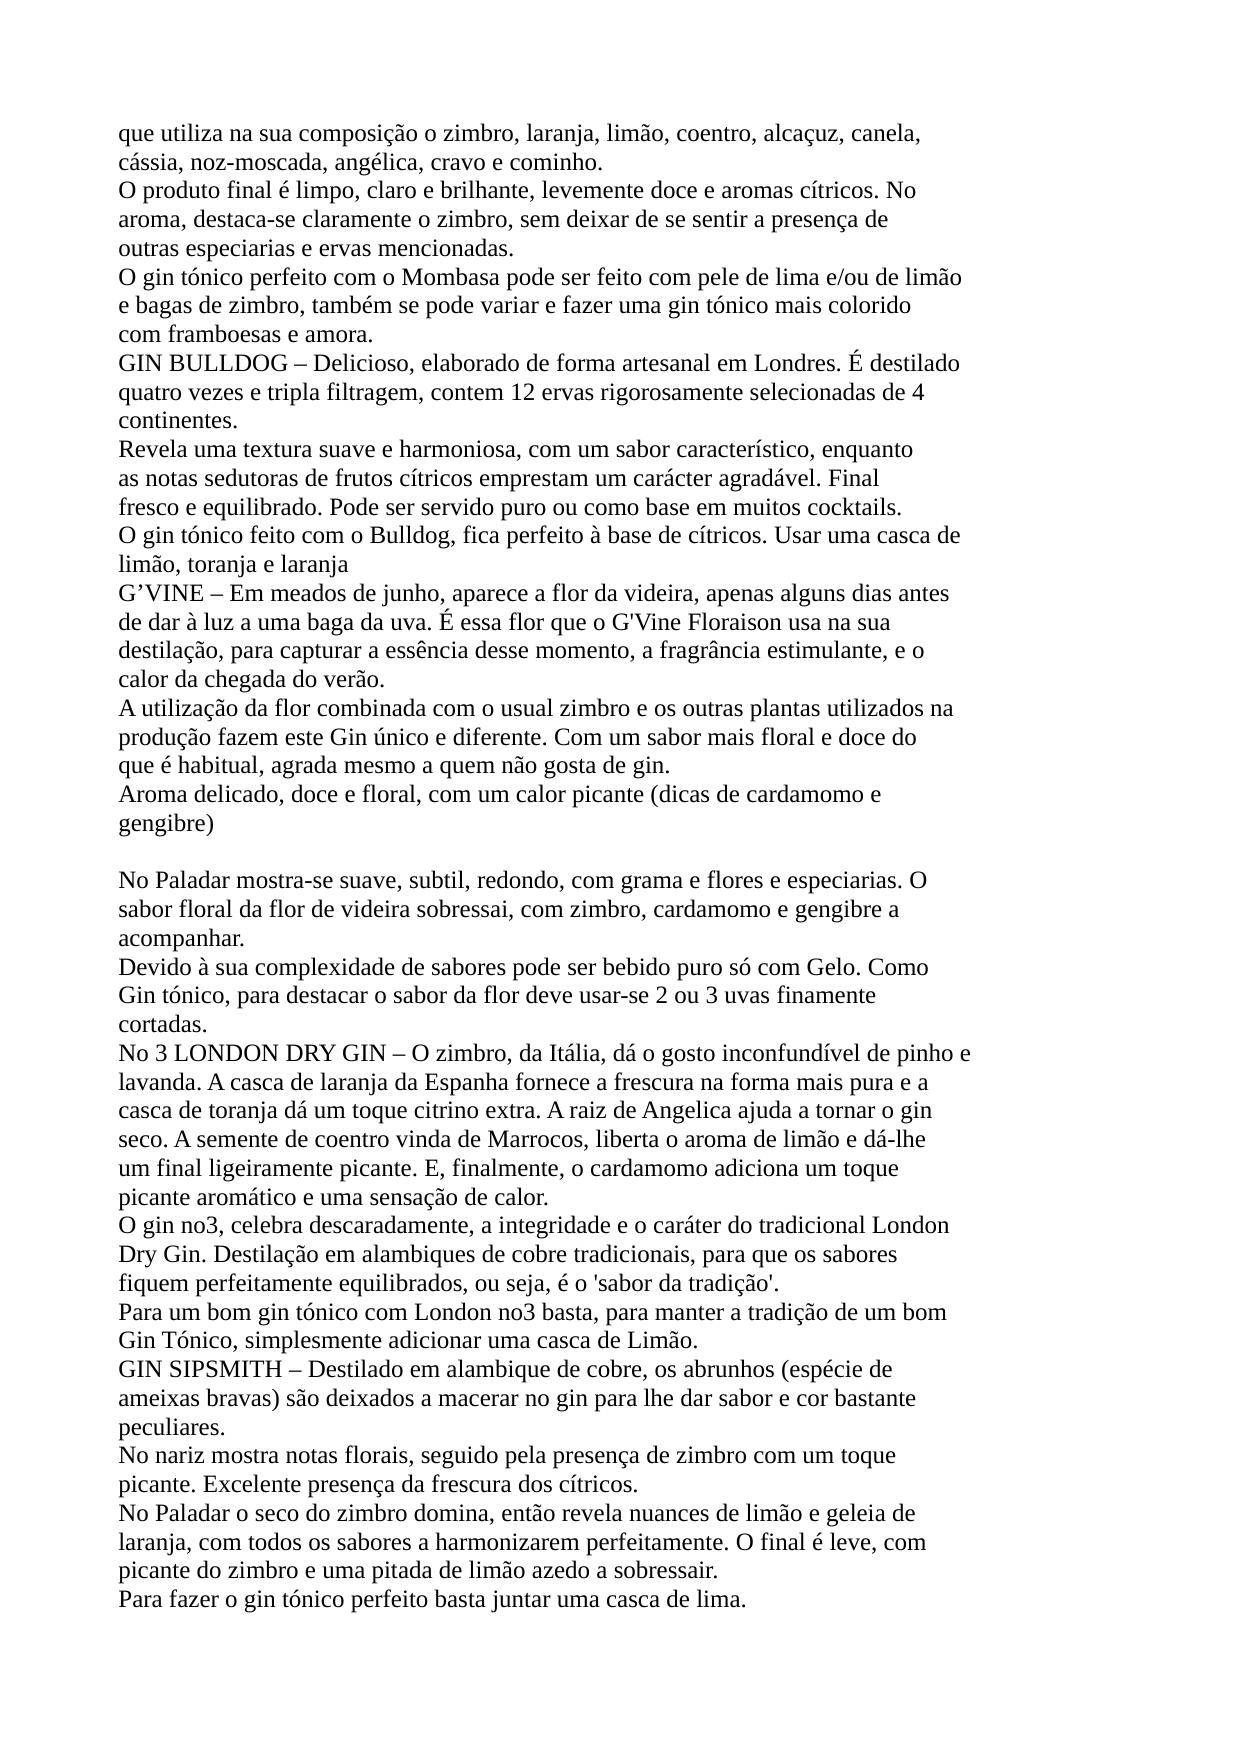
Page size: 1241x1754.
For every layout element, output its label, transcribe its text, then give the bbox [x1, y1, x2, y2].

text fresco e equilibrado. Pode ser servido puro ou como base em muitos cocktails. [118, 492, 1122, 521]
text Para um bom gin tónico com London no3 basta, para manter a tradição de um bom [118, 1297, 1122, 1326]
text calor da chegada do verão. [118, 664, 1122, 693]
text continentes. [118, 406, 1122, 434]
text Devido à sua complexidade de sabores pode ser bebido puro só com Gelo. Como [118, 952, 1122, 981]
text limão, toranja e laranja [118, 549, 1122, 578]
text e bagas de zimbro, também se pode variar e fazer uma gin tónico mais colorido [118, 291, 1122, 319]
text picante do zimbro e uma pitada de limão azedo a sobressair. [118, 1556, 1122, 1584]
text G’VINE – Em meados de junho, aparece a flor da videira, apenas alguns dias antes [118, 578, 1122, 607]
text destilação, para capturar a essência desse momento, a fragrância estimulante, e o [118, 636, 1122, 664]
text A utilização da flor combinada com o usual zimbro e os outras plantas utilizados na [118, 693, 1122, 722]
text O gin tónico perfeito com o Mombasa pode ser feito com pele de lima e/ou de limão [118, 262, 1122, 291]
text O gin tónico feito com o Bulldog, fica perfeito à base de cítricos. Usar uma casca de [118, 521, 1122, 549]
text acompanhar. [118, 923, 1122, 952]
text Dry Gin. Destilação em alambiques de cobre tradicionais, para que os sabores [118, 1239, 1122, 1268]
text Gin tónico, para destacar o sabor da flor deve usar-se 2 ou 3 uvas finamente [118, 981, 1122, 1009]
text No nariz mostra notas florais, seguido pela presença de zimbro com um toque [118, 1441, 1122, 1469]
text cortadas. [118, 1009, 1122, 1038]
text peculiares. [118, 1412, 1122, 1441]
text um final ligeiramente picante. E, finalmente, o cardamomo adiciona um toque [118, 1153, 1122, 1182]
text Aroma delicado, doce e floral, com um calor picante (dicas de cardamomo e [118, 779, 1122, 808]
text gengibre) [118, 808, 1122, 837]
text picante aromático e uma sensação de calor. [118, 1182, 1122, 1211]
text Revela uma textura suave e harmoniosa, com um sabor característico, enquanto [118, 434, 1122, 463]
text cássia, noz-moscada, angélica, cravo e cominho. [118, 147, 1122, 176]
text as notas sedutoras de frutos cítricos emprestam um carácter agradável. Final [118, 463, 1122, 492]
text picante. Excelente presença da frescura dos cítricos. [118, 1469, 1122, 1498]
text lavanda. A casca de laranja da Espanha fornece a frescura na forma mais pura e a [118, 1067, 1122, 1096]
text que utiliza na sua composição o zimbro, laranja, limão, coentro, alcaçuz, canela, [118, 118, 1122, 147]
text de dar à luz a uma baga da uva. É essa flor que o G'Vine Floraison usa na sua [118, 607, 1122, 636]
text GIN BULLDOG – Delicioso, elaborado de forma artesanal em Londres. É destilado [118, 348, 1122, 377]
text aroma, destaca-se claramente o zimbro, sem deixar de se sentir a presença de [118, 204, 1122, 233]
text produção fazem este Gin único e diferente. Com um sabor mais floral e doce do [118, 722, 1122, 751]
text que é habitual, agrada mesmo a quem não gosta de gin. [118, 751, 1122, 779]
text casca de toranja dá um toque citrino extra. A raiz de Angelica ajuda a tornar o gin [118, 1096, 1122, 1124]
text outras especiarias e ervas mencionadas. [118, 233, 1122, 262]
text laranja, com todos os sabores a harmonizarem perfeitamente. O final é leve, com [118, 1527, 1122, 1556]
text Para fazer o gin tónico perfeito basta juntar uma casca de lima. [118, 1584, 1122, 1613]
text fiquem perfeitamente equilibrados, ou seja, é o 'sabor da tradição'. [118, 1268, 1122, 1297]
text O gin no3, celebra descaradamente, a integridade e o caráter do tradicional London [118, 1211, 1122, 1239]
text quatro vezes e tripla filtragem, contem 12 ervas rigorosamente selecionadas de 4 [118, 377, 1122, 406]
text No Paladar mostra-se suave, subtil, redondo, com grama e flores e especiarias. O [118, 866, 1122, 894]
text Gin Tónico, simplesmente adicionar uma casca de Limão. [118, 1326, 1122, 1354]
text sabor floral da flor de videira sobressai, com zimbro, cardamomo e gengibre a [118, 894, 1122, 923]
text GIN SIPSMITH – Destilado em alambique de cobre, os abrunhos (espécie de [118, 1354, 1122, 1383]
text No Paladar o seco do zimbro domina, então revela nuances de limão e geleia de [118, 1498, 1122, 1527]
text seco. A semente de coentro vinda de Marrocos, liberta o aroma de limão e dá-lhe [118, 1124, 1122, 1153]
text ameixas bravas) são deixados a macerar no gin para lhe dar sabor e cor bastante [118, 1383, 1122, 1412]
text No 3 LONDON DRY GIN – O zimbro, da Itália, dá o gosto inconfundível de pinho e [118, 1038, 1122, 1067]
text O produto final é limpo, claro e brilhante, levemente doce e aromas cítricos. No [118, 176, 1122, 204]
text com framboesas e amora. [118, 319, 1122, 348]
